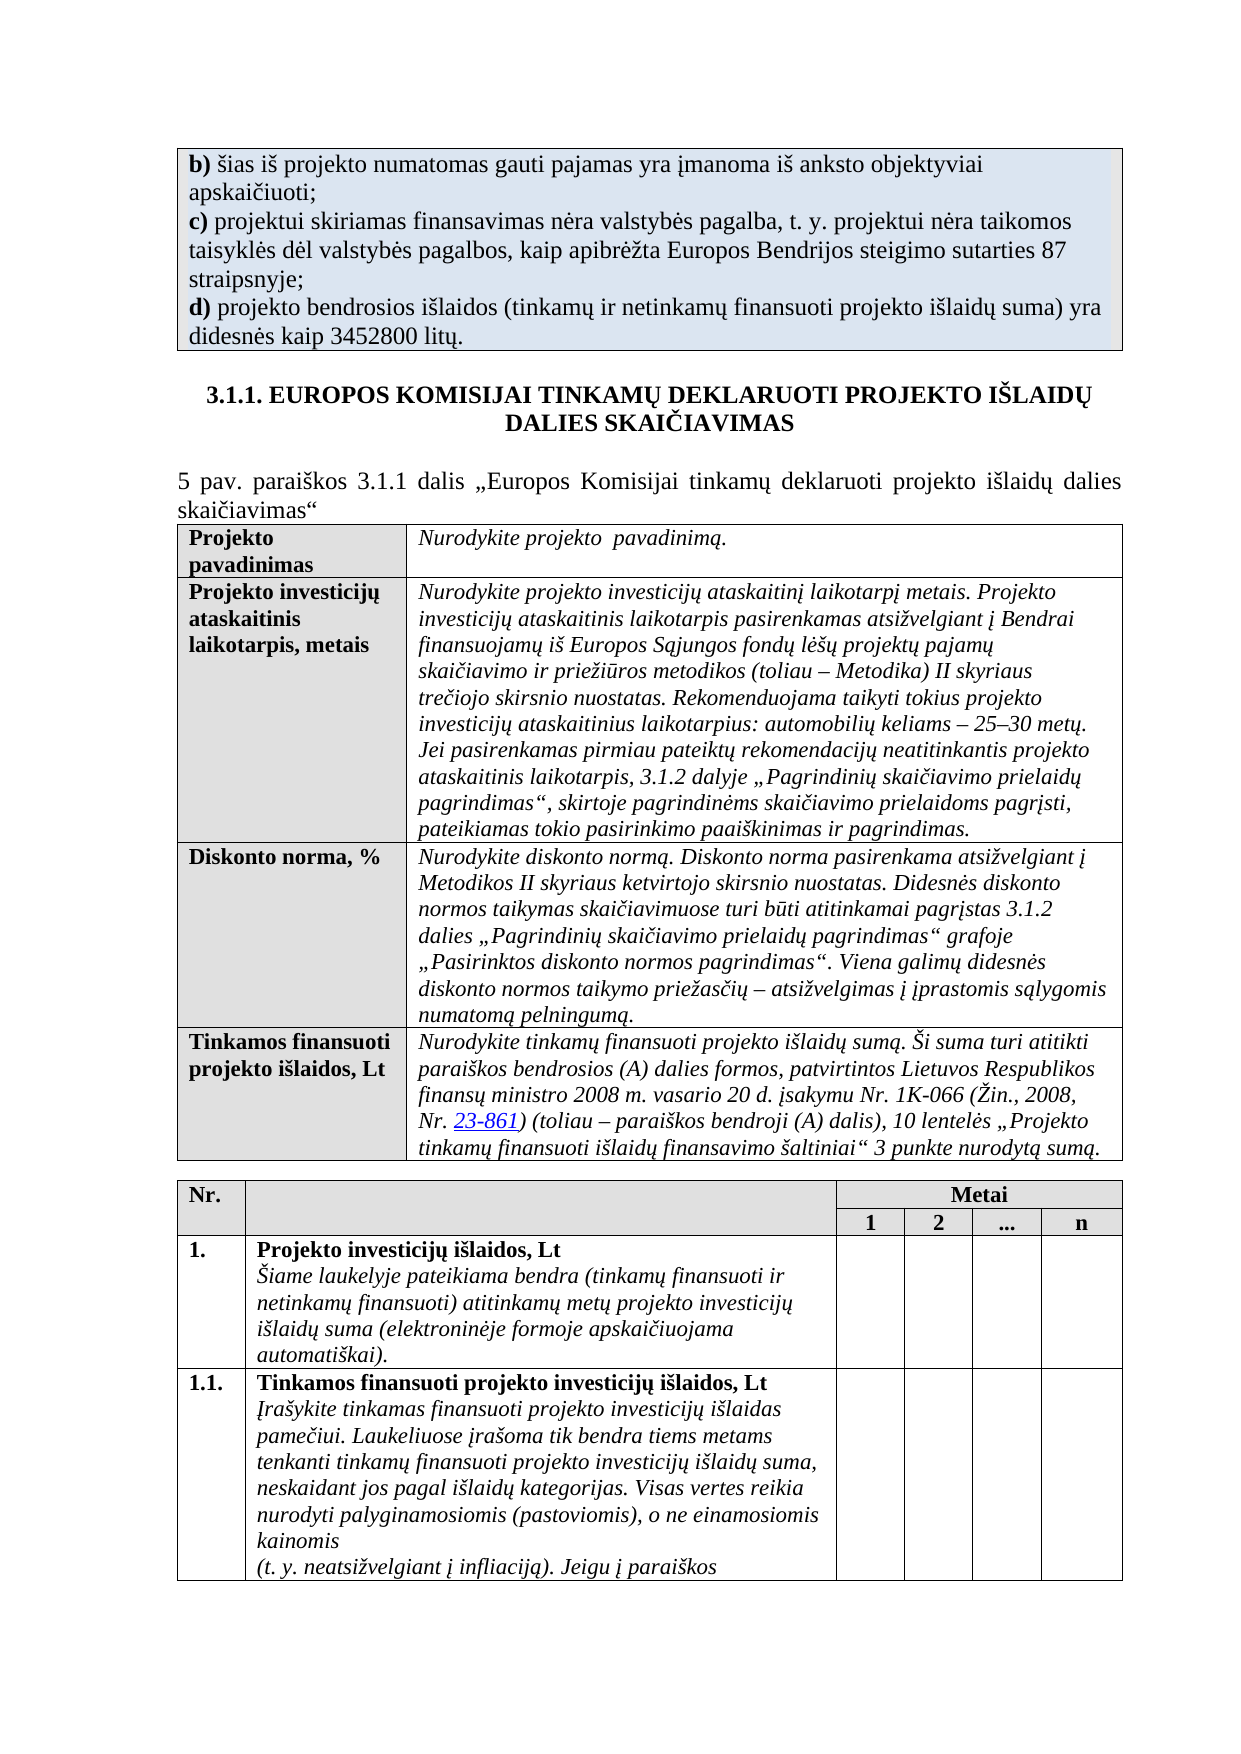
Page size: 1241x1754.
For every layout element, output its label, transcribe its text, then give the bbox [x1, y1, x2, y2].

text 3.1.1. Europos Komisijai tinkamų deklaruoti projekto išlaidų dalies skaičiavimas [177, 380, 1122, 437]
table_cell 1. [178, 1236, 245, 1368]
table_cell Tinkamos finansuoti projekto išlaidos, Lt [178, 1028, 406, 1160]
table_cell Diskonto norma, % [178, 843, 406, 1027]
table_header Metai [837, 1181, 1122, 1208]
table_header Nr. [178, 1181, 245, 1235]
table_cell 1.1. [178, 1369, 245, 1580]
table_cell Tinkamos finansuoti projekto investicijų išlaidos, Lt Įrašykite tinkamas finansuoti projekto investicijų išlaidas pamečiui. Laukeliuose įrašoma tik bendra tiems metams tenkanti tinkamų finansuoti projekto investicijų išlaidų suma, neskaidant jos pagal išlaidų kategorijas. Visas vertes reikia nurodyti palyginamosiomis (pastoviomis), o ne einamosiomis kainomis (t. y. neatsižvelgiant į infliaciją). Jeigu į paraiškos [246, 1369, 836, 1580]
table_cell ... [973, 1209, 1041, 1235]
table_cell n [1042, 1209, 1122, 1235]
table_cell [1042, 1236, 1122, 1368]
table_cell [837, 1236, 904, 1368]
table_cell [837, 1369, 904, 1580]
table_cell [1042, 1369, 1122, 1580]
table_header [246, 1181, 836, 1235]
table_cell [973, 1369, 1041, 1580]
table_header Projekto pavadinimas [178, 525, 406, 577]
table_cell [973, 1236, 1041, 1368]
table_cell 2 [905, 1209, 972, 1235]
text 5 pav. paraiškos 3.1.1 dalis „Europos Komisijai tinkamų deklaruoti projekto išlaidų dalies skaičiavimas“ [177, 466, 1122, 523]
table_cell 1 [837, 1209, 904, 1235]
table_cell Projekto investicijų išlaidos, Lt Šiame laukelyje pateikiama bendra (tinkamų finansuoti ir netinkamų finansuoti) atitinkamų metų projekto investicijų išlaidų suma (elektroninėje formoje apskaičiuojama automatiškai). [246, 1236, 836, 1368]
table_cell Nurodykite projekto investicijų ataskaitinį laikotarpį metais. Projekto investicijų ataskaitinis laikotarpis pasirenkamas atsižvelgiant į Bendrai finansuojamų iš Europos Sąjungos fondų lėšų projektų pajamų skaičiavimo ir priežiūros metodikos (toliau – Metodika) II skyriaus trečiojo skirsnio nuostatas. Rekomenduojama taikyti tokius projekto investicijų ataskaitinius laikotarpius: automobilių keliams – 25–30 metų. Jei pasirenkamas pirmiau pateiktų rekomendacijų neatitinkantis projekto ataskaitinis laikotarpis, 3.1.2 dalyje „Pagrindinių skaičiavimo prielaidų pagrindimas“, skirtoje pagrindinėms skaičiavimo prielaidoms pagrįsti, pateikiamas tokio pasirinkimo paaiškinimas ir pagrindimas. [407, 578, 1122, 842]
table_cell [905, 1236, 972, 1368]
table_header Nurodykite projekto pavadinimą. [407, 525, 1122, 577]
table_cell Projekto investicijų ataskaitinis laikotarpis, metais [178, 578, 406, 842]
table_cell Nurodykite diskonto normą. Diskonto norma pasirenkama atsižvelgiant į Metodikos II skyriaus ketvirtojo skirsnio nuostatas. Didesnės diskonto normos taikymas skaičiavimuose turi būti atitinkamai pagrįstas 3.1.2 dalies „Pagrindinių skaičiavimo prielaidų pagrindimas“ grafoje „Pasirinktos diskonto normos pagrindimas“. Viena galimų didesnės diskonto normos taikymo priežasčių – atsižvelgimas į įprastomis sąlygomis numatomą pelningumą. [407, 843, 1122, 1027]
table_cell Nurodykite tinkamų finansuoti projekto išlaidų sumą. Ši suma turi atitikti paraiškos bendrosios (A) dalies formos, patvirtintos Lietuvos Respublikos finansų ministro 2008 m. vasario 20 d. įsakymu Nr. 1K-066 (Žin., 2008, Nr. 23-861) (toliau – paraiškos bendroji (A) dalis), 10 lentelės „Projekto tinkamų finansuoti išlaidų finansavimo šaltiniai“ 3 punkte nurodytą sumą. [407, 1028, 1122, 1160]
table_cell [905, 1369, 972, 1580]
